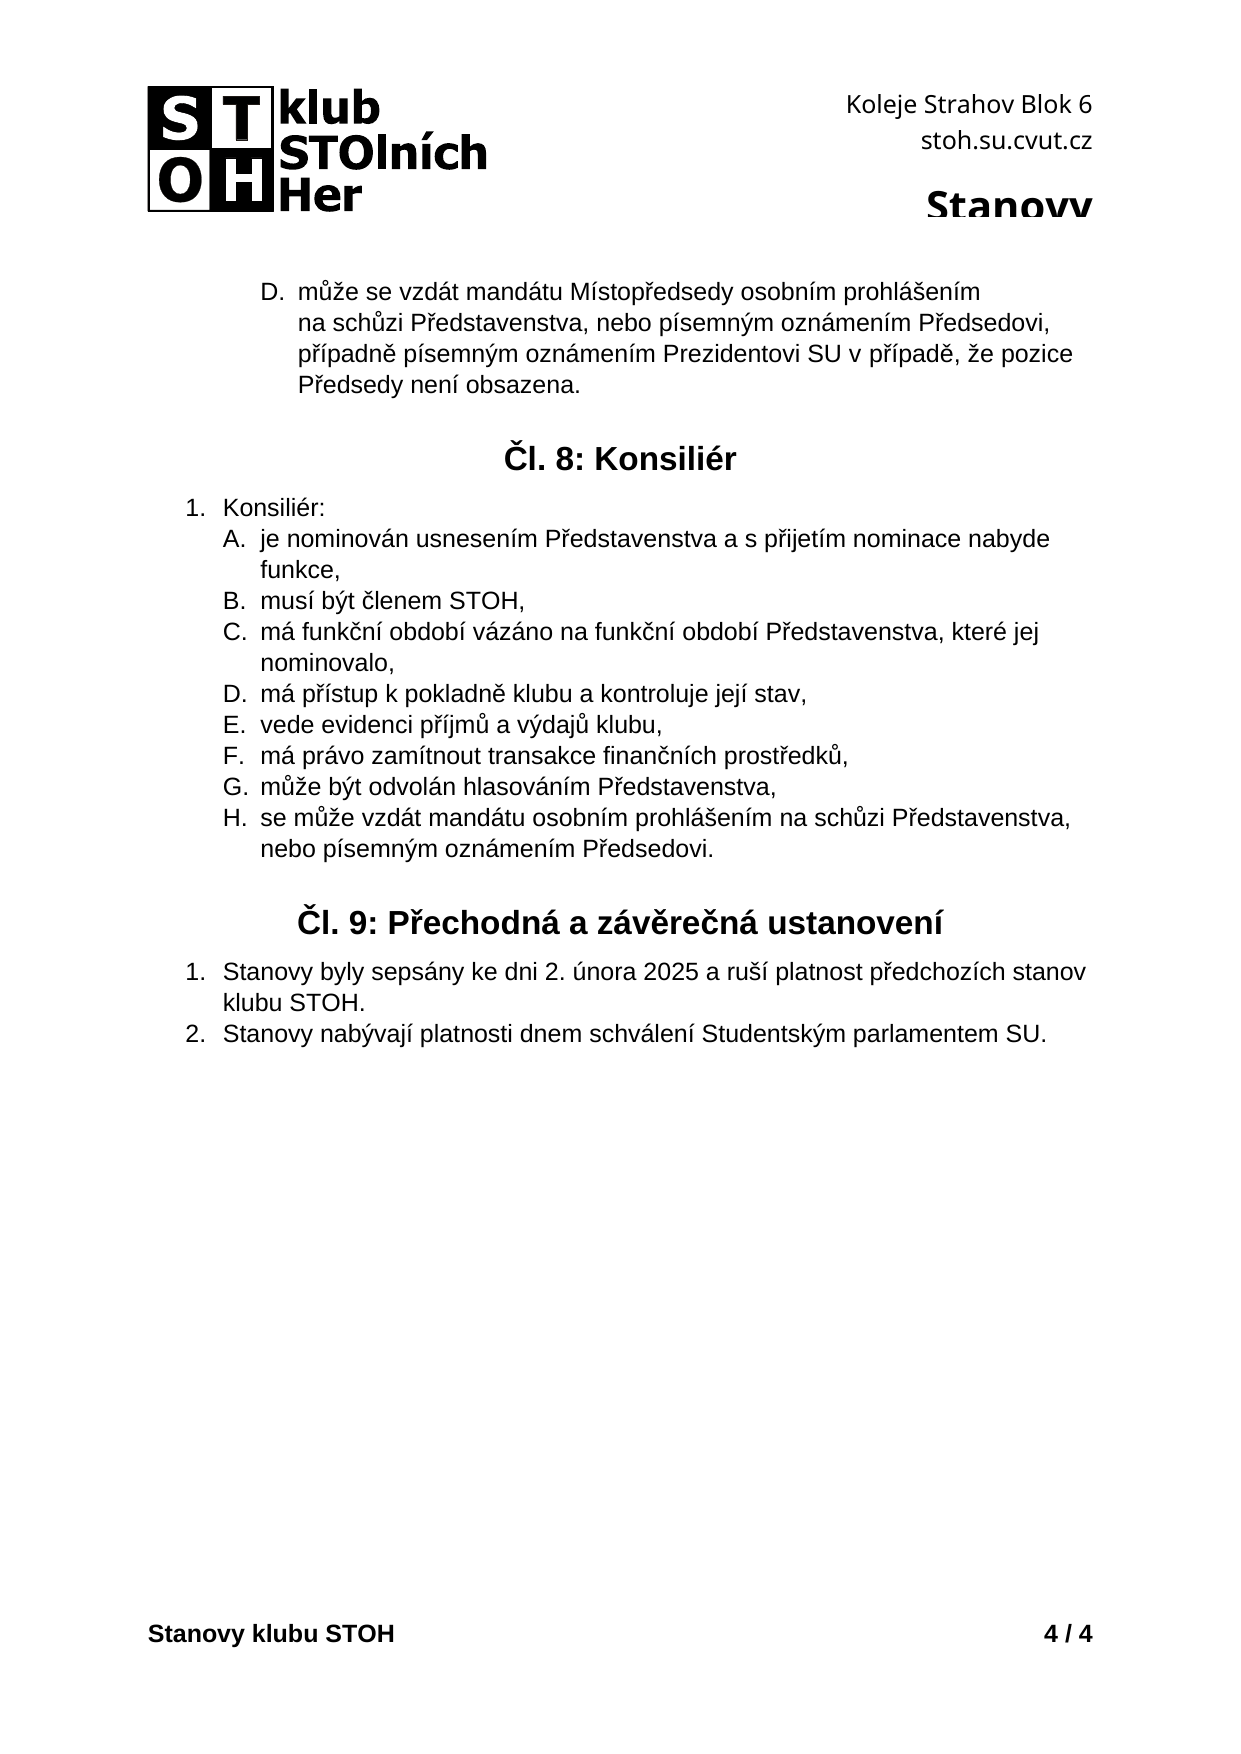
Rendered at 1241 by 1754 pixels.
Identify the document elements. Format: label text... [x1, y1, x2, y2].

list může se vzdát mandátu Místopředsedy osobním prohlášením na schůzi Představenstva, nebo písemným oznámením Předsedovi, případně písemným oznámením Prezidentovi SU v případě, že pozice Předsedy není obsazena. [260, 277, 1093, 399]
list má funkční období vázáno na funkční období Představenstva, které jej nominovalo, [223, 617, 1093, 677]
list musí být členem STOH, [223, 586, 1093, 615]
list má přístup k pokladně klubu a kontroluje její stav, [223, 679, 1093, 708]
list se může vzdát mandátu osobním prohlášením na schůzi Představenstva, nebo písemným oznámením Předsedovi. [223, 803, 1093, 863]
list může být odvolán hlasováním Představenstva, [223, 772, 1093, 801]
list Stanovy byly sepsány ke dni 2. února 2025 a ruší platnost předchozích stanov klubu STOH. [185, 957, 1093, 1017]
subtitle Čl. 9: Přechodná a závěrečná ustanovení [148, 903, 1093, 941]
list Konsiliér: [185, 493, 1093, 522]
list vede evidenci příjmů a výdajů klubu, [223, 710, 1093, 739]
list má právo zamítnout transakce finančních prostředků, [223, 741, 1093, 770]
subtitle Čl. 8: Konsiliér [148, 439, 1093, 477]
list Stanovy nabývají platnosti dnem schválení Studentským parlamentem SU. [185, 1019, 1093, 1048]
list je nominován usnesením Představenstva a s přijetím nominace nabyde funkce, [223, 524, 1093, 584]
